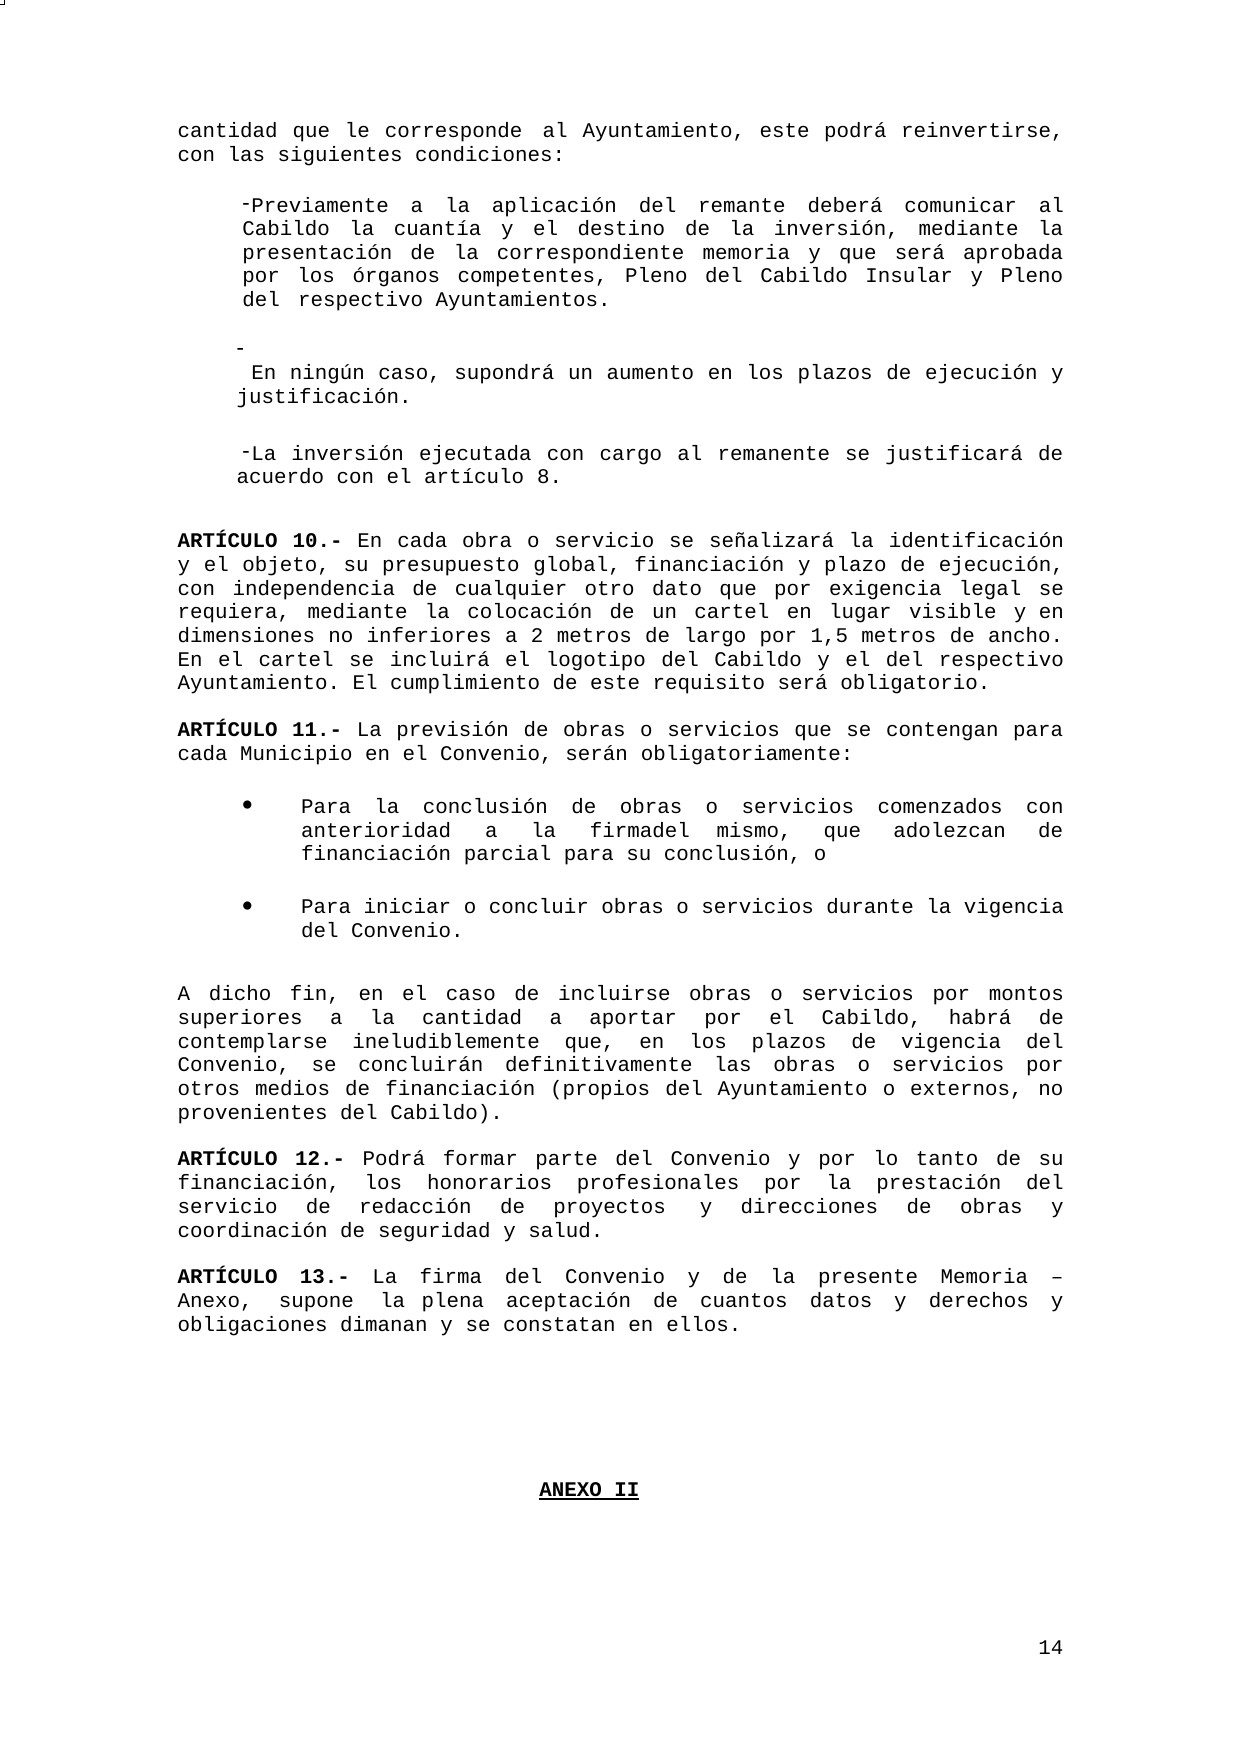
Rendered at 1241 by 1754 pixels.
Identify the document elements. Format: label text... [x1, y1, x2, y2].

text Para la conclusión de obras o servicios comenzados con [301, 795, 1088, 818]
text ARTÍCULO 11.- La previsión de obras o servicios que se contengan para [177, 718, 1088, 741]
text con independencia de cualquier otro dato que por exigencia legal se [177, 576, 1088, 600]
text En ningún caso, supondrá un aumento en los plazos de ejecución y [251, 361, 1088, 384]
text Para iniciar o concluir obras o servicios durante la vigencia [301, 895, 1088, 919]
text Ayuntamiento. El cumplimiento de este requisito será obligatorio. [177, 671, 1088, 694]
text cantidad que le corresponde al Ayuntamiento, este podrá reinvertirse, [177, 119, 1088, 142]
text En el cartel se incluirá el logotipo del Cabildo y el del respectivo [177, 647, 1088, 671]
text acuerdo con el artículo 8. [236, 464, 586, 488]
text contemplarse ineludiblemente que, en los plazos de vigencia del [177, 1029, 1088, 1053]
text otros medios de financiación (propios del Ayuntamiento o externos, no [177, 1077, 1088, 1100]
text Previamente a la aplicación del remante deberá comunicar al [251, 193, 1088, 217]
text justificación. [236, 384, 1088, 408]
text del respectivo Ayuntamientos. [242, 288, 1088, 311]
text A dicho fin, en el caso de incluirse obras o servicios por montos [177, 982, 1088, 1006]
text y el objeto, su presupuesto global, financiación y plazo de ejecución, [177, 553, 1088, 576]
text - [242, 189, 274, 216]
text ANEXO II [539, 1477, 664, 1501]
text  [242, 789, 277, 817]
text ARTÍCULO 13.- La firma del Convenio y de la presente Memoria – [177, 1265, 1088, 1288]
text financiación, los honorarios profesionales por la prestación del [177, 1171, 1088, 1194]
text Convenio, se concluirán definitivamente las obras o servicios por [177, 1053, 1088, 1077]
text con las siguientes condiciones: [177, 142, 1088, 166]
text obligaciones dimanan y se constatan en ellos. [177, 1312, 1088, 1336]
text provenientes del Cabildo). [177, 1100, 1088, 1124]
text Cabildo la cuantía y el destino de la inversión, mediante la [242, 217, 1088, 240]
text coordinación de seguridad y salud. [177, 1218, 1088, 1242]
text cada Municipio en el Convenio, serán obligatoriamente: [177, 742, 1088, 766]
text servicio de redacción de proyectos y direcciones de obras y [177, 1194, 1088, 1218]
text anterioridad a la firmadel mismo, que adolezcan de [301, 818, 1088, 842]
text - [242, 437, 274, 463]
text por los órganos competentes, Pleno del Cabildo Insular y Pleno [242, 264, 1088, 288]
text presentación de la correspondiente memoria y que será aprobada [242, 240, 1088, 264]
text  [242, 889, 277, 918]
text ARTÍCULO 12.- Podrá formar parte del Convenio y por lo tanto de su [177, 1147, 1088, 1170]
text requiera, mediante la colocación de un cartel en lugar visible y en [177, 600, 1088, 624]
text financiación parcial para su conclusión, o [301, 842, 1088, 866]
text La inversión ejecutada con cargo al remanente se justificará de [251, 441, 1088, 465]
text 14 [1038, 1636, 1088, 1659]
text ARTÍCULO 10.- En cada obra o servicio se señalizará la identificación [177, 529, 1088, 552]
text Anexo, supone la plena aceptación de cuantos datos y derechos y [177, 1289, 1088, 1312]
text dimensiones no inferiores a 2 metros de largo por 1,5 metros de ancho. [177, 624, 1088, 647]
text - [236, 335, 1088, 361]
text del Convenio. [301, 919, 1088, 942]
text superiores a la cantidad a aportar por el Cabildo, habrá de [177, 1006, 1088, 1029]
